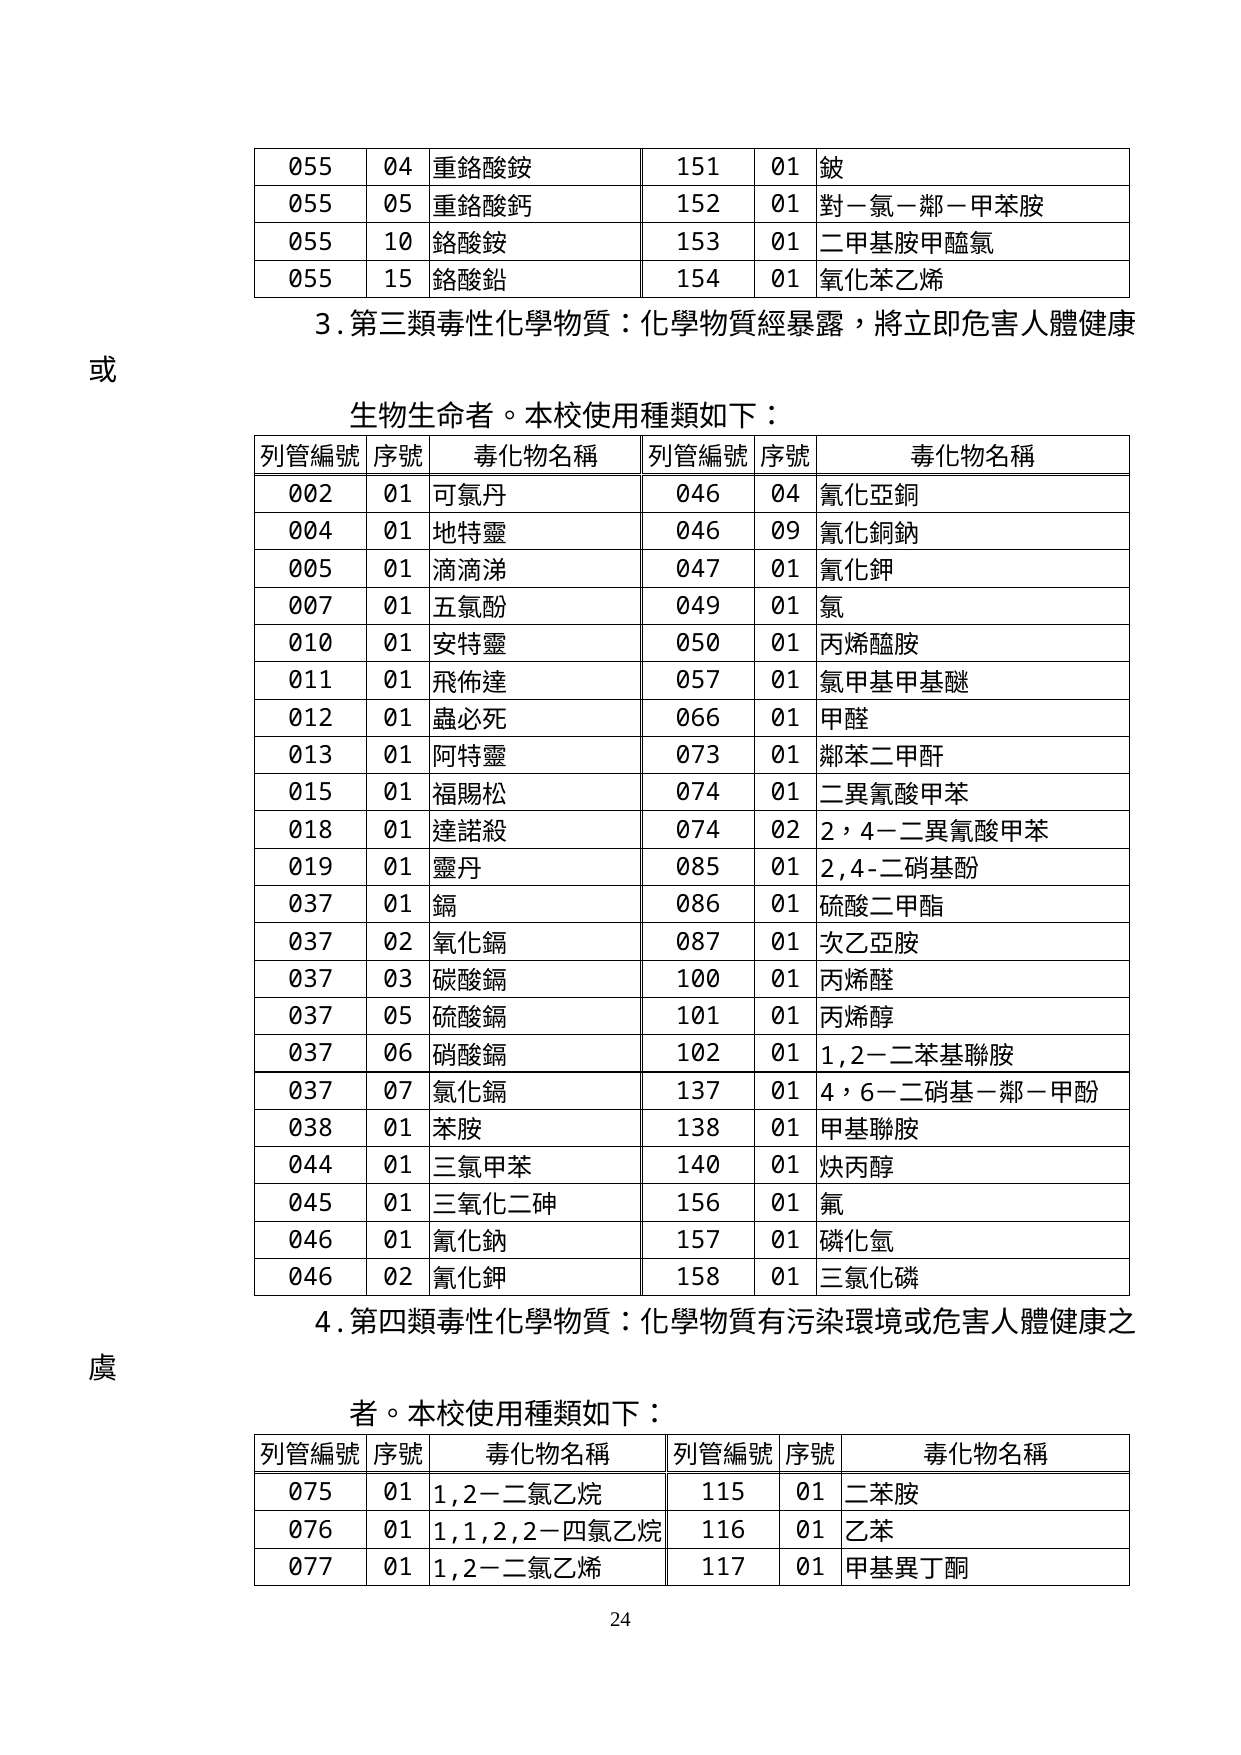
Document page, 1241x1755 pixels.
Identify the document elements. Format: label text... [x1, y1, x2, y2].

table_cell 01 [755, 261, 816, 297]
table_cell 01 [780, 1549, 841, 1585]
table_cell 碳酸鎘 [430, 961, 640, 997]
table_header 毒化物名稱 [430, 1435, 665, 1471]
table_cell 115 [668, 1474, 779, 1510]
table_cell 1,2－二氯乙烯 [430, 1549, 665, 1585]
table_cell 二甲基胺甲醯氯 [817, 223, 1129, 259]
table_cell 01 [755, 1222, 816, 1258]
table_cell 1,2－二苯基聯胺 [817, 1035, 1129, 1071]
table_cell 01 [755, 998, 816, 1034]
table_cell 01 [367, 1184, 429, 1221]
table_cell 04 [755, 476, 816, 512]
table_cell 037 [255, 1073, 366, 1109]
table_cell 二苯胺 [842, 1474, 1129, 1510]
table_cell 076 [255, 1511, 366, 1548]
table_cell 004 [255, 513, 366, 549]
table_cell 037 [255, 886, 366, 922]
table_cell 苯胺 [430, 1110, 640, 1146]
table_cell 047 [643, 550, 754, 587]
table_cell 055 [255, 149, 366, 185]
table_cell 037 [255, 923, 366, 959]
table_cell 丙烯醯胺 [817, 625, 1129, 661]
table_cell 三氧化二砷 [430, 1184, 640, 1221]
table_cell 氰化亞銅 [817, 476, 1129, 512]
table_cell 01 [367, 1474, 429, 1510]
table_header 毒化物名稱 [817, 436, 1129, 473]
table_cell 五氯酚 [430, 588, 640, 624]
table_cell 氰化鉀 [430, 1259, 640, 1295]
table_cell 01 [367, 811, 429, 848]
table_cell 硝酸鎘 [430, 1035, 640, 1071]
table_cell 037 [255, 998, 366, 1034]
table_cell 018 [255, 811, 366, 848]
table_cell 01 [755, 662, 816, 698]
table_cell 01 [755, 1184, 816, 1221]
table_cell 02 [367, 1259, 429, 1295]
table_cell 007 [255, 588, 366, 624]
table_cell 福賜松 [430, 774, 640, 810]
table_cell 055 [255, 186, 366, 222]
table_cell 硫酸二甲酯 [817, 886, 1129, 922]
table_header 序號 [780, 1435, 841, 1471]
table_cell 015 [255, 774, 366, 810]
table_cell 氧化苯乙烯 [817, 261, 1129, 297]
table_cell 037 [255, 961, 366, 997]
table_header 列管編號 [668, 1435, 779, 1471]
table_cell 137 [643, 1073, 754, 1109]
table_cell 01 [367, 476, 429, 512]
table_cell 甲基異丁酮 [842, 1549, 1129, 1585]
table_cell 氯化鎘 [430, 1073, 640, 1109]
table_cell 011 [255, 662, 366, 698]
table_cell 2,4-二硝基酚 [817, 849, 1129, 885]
table_cell 116 [668, 1511, 779, 1548]
table_cell 01 [367, 1549, 429, 1585]
table_cell 鉻酸銨 [430, 223, 640, 259]
table_cell 重鉻酸銨 [430, 149, 640, 185]
table_cell 049 [643, 588, 754, 624]
table_cell 甲基聯胺 [817, 1110, 1129, 1146]
table_cell 074 [643, 811, 754, 848]
table_cell 達諾殺 [430, 811, 640, 848]
table_cell 157 [643, 1222, 754, 1258]
table_cell 氰化鈉 [430, 1222, 640, 1258]
table_cell 02 [755, 811, 816, 848]
table_cell 4，6－二硝基－鄰－甲酚 [817, 1073, 1129, 1109]
table_cell 01 [755, 186, 816, 222]
table_cell 117 [668, 1549, 779, 1585]
table_cell 三氯化磷 [817, 1259, 1129, 1295]
table_cell 炔丙醇 [817, 1147, 1129, 1183]
table_cell 01 [367, 700, 429, 736]
table_cell 075 [255, 1474, 366, 1510]
table_cell 153 [643, 223, 754, 259]
table_cell 152 [643, 186, 754, 222]
table_cell 154 [643, 261, 754, 297]
table_cell 03 [367, 961, 429, 997]
table_cell 046 [255, 1259, 366, 1295]
table_cell 073 [643, 737, 754, 773]
table_cell 046 [643, 476, 754, 512]
table_header 序號 [367, 1435, 429, 1471]
table_cell 01 [367, 513, 429, 549]
table_cell 01 [367, 774, 429, 810]
table_cell 100 [643, 961, 754, 997]
table_cell 085 [643, 849, 754, 885]
table_cell 005 [255, 550, 366, 587]
text 3.第三類毒性化學物質：化學物質經暴露，將立即危害人體健康或 [89, 298, 1152, 389]
table_header 列管編號 [255, 436, 366, 473]
table_cell 氧化鎘 [430, 923, 640, 959]
table_cell 氟 [817, 1184, 1129, 1221]
table_cell 019 [255, 849, 366, 885]
table_cell 05 [367, 186, 429, 222]
table_cell 050 [643, 625, 754, 661]
table_cell 01 [755, 961, 816, 997]
table_cell 01 [755, 1147, 816, 1183]
table_cell 地特靈 [430, 513, 640, 549]
table_cell 氰化銅鈉 [817, 513, 1129, 549]
table_cell 硫酸鎘 [430, 998, 640, 1034]
table_cell 01 [367, 1110, 429, 1146]
table_cell 01 [755, 700, 816, 736]
table_cell 101 [643, 998, 754, 1034]
table_cell 01 [367, 1511, 429, 1548]
table_cell 磷化氫 [817, 1222, 1129, 1258]
text 者。本校使用種類如下： [89, 1388, 1152, 1434]
table_cell 可氯丹 [430, 476, 640, 512]
table_cell 09 [755, 513, 816, 549]
table_header 毒化物名稱 [842, 1435, 1129, 1471]
table_cell 01 [367, 550, 429, 587]
table_cell 055 [255, 223, 366, 259]
table_cell 01 [367, 662, 429, 698]
table_cell 044 [255, 1147, 366, 1183]
table_cell 丙烯醇 [817, 998, 1129, 1034]
table_cell 10 [367, 223, 429, 259]
table_cell 蟲必死 [430, 700, 640, 736]
table_cell 15 [367, 261, 429, 297]
table_cell 01 [367, 737, 429, 773]
table_cell 1,1,2,2－四氯乙烷 [430, 1511, 665, 1548]
table_cell 077 [255, 1549, 366, 1585]
table_cell 01 [755, 774, 816, 810]
table_cell 151 [643, 149, 754, 185]
table_cell 阿特靈 [430, 737, 640, 773]
table_cell 甲醛 [817, 700, 1129, 736]
table_cell 01 [367, 625, 429, 661]
table_cell 01 [755, 1110, 816, 1146]
table_cell 1,2－二氯乙烷 [430, 1474, 665, 1510]
text 4.第四類毒性化學物質：化學物質有污染環境或危害人體健康之虞 [89, 1296, 1152, 1388]
table_cell 安特靈 [430, 625, 640, 661]
table_cell 01 [755, 1035, 816, 1071]
table_cell 01 [755, 1259, 816, 1295]
table_cell 01 [755, 550, 816, 587]
table_cell 01 [755, 149, 816, 185]
table_cell 087 [643, 923, 754, 959]
table_cell 012 [255, 700, 366, 736]
table_cell 158 [643, 1259, 754, 1295]
table_cell 三氯甲苯 [430, 1147, 640, 1183]
table_cell 01 [755, 886, 816, 922]
table_cell 086 [643, 886, 754, 922]
table_cell 氰化鉀 [817, 550, 1129, 587]
table_cell 靈丹 [430, 849, 640, 885]
table_cell 鎘 [430, 886, 640, 922]
table_cell 鄰苯二甲酐 [817, 737, 1129, 773]
table_cell 01 [755, 923, 816, 959]
table_cell 01 [755, 625, 816, 661]
table_cell 074 [643, 774, 754, 810]
table_cell 156 [643, 1184, 754, 1221]
table_cell 01 [780, 1511, 841, 1548]
table_cell 乙苯 [842, 1511, 1129, 1548]
table_cell 01 [367, 849, 429, 885]
table_cell 066 [643, 700, 754, 736]
text 生物生命者。本校使用種類如下： [89, 389, 1152, 435]
table_cell 013 [255, 737, 366, 773]
table_header 列管編號 [643, 436, 754, 473]
table_cell 07 [367, 1073, 429, 1109]
table_cell 次乙亞胺 [817, 923, 1129, 959]
table_cell 01 [367, 1147, 429, 1183]
table_cell 鉻酸鉛 [430, 261, 640, 297]
table_cell 010 [255, 625, 366, 661]
table_cell 01 [755, 1073, 816, 1109]
table_cell 滴滴涕 [430, 550, 640, 587]
table_cell 01 [367, 588, 429, 624]
table_cell 01 [755, 737, 816, 773]
table_cell 01 [367, 886, 429, 922]
table_cell 飛佈達 [430, 662, 640, 698]
table_cell 氯 [817, 588, 1129, 624]
table_header 列管編號 [255, 1435, 366, 1471]
table_cell 01 [755, 588, 816, 624]
table_cell 057 [643, 662, 754, 698]
table_cell 01 [780, 1474, 841, 1510]
table_cell 038 [255, 1110, 366, 1146]
table_cell 05 [367, 998, 429, 1034]
table_cell 01 [367, 1222, 429, 1258]
table_cell 046 [255, 1222, 366, 1258]
table_header 序號 [755, 436, 816, 473]
table_cell 055 [255, 261, 366, 297]
table_cell 氯甲基甲基醚 [817, 662, 1129, 698]
table_cell 丙烯醛 [817, 961, 1129, 997]
table_cell 002 [255, 476, 366, 512]
table_cell 對－氯－鄰－甲苯胺 [817, 186, 1129, 222]
table_cell 02 [367, 923, 429, 959]
table_cell 045 [255, 1184, 366, 1221]
table_cell 037 [255, 1035, 366, 1071]
table_cell 二異氰酸甲苯 [817, 774, 1129, 810]
table_header 序號 [367, 436, 429, 473]
table_cell 140 [643, 1147, 754, 1183]
table_cell 鈹 [817, 149, 1129, 185]
table_cell 重鉻酸鈣 [430, 186, 640, 222]
table_cell 102 [643, 1035, 754, 1071]
table_cell 01 [755, 849, 816, 885]
table_header 毒化物名稱 [430, 436, 640, 473]
table_cell 2，4－二異氰酸甲苯 [817, 811, 1129, 848]
table_cell 046 [643, 513, 754, 549]
table_cell 04 [367, 149, 429, 185]
table_cell 138 [643, 1110, 754, 1146]
table_cell 06 [367, 1035, 429, 1071]
table_cell 01 [755, 223, 816, 259]
